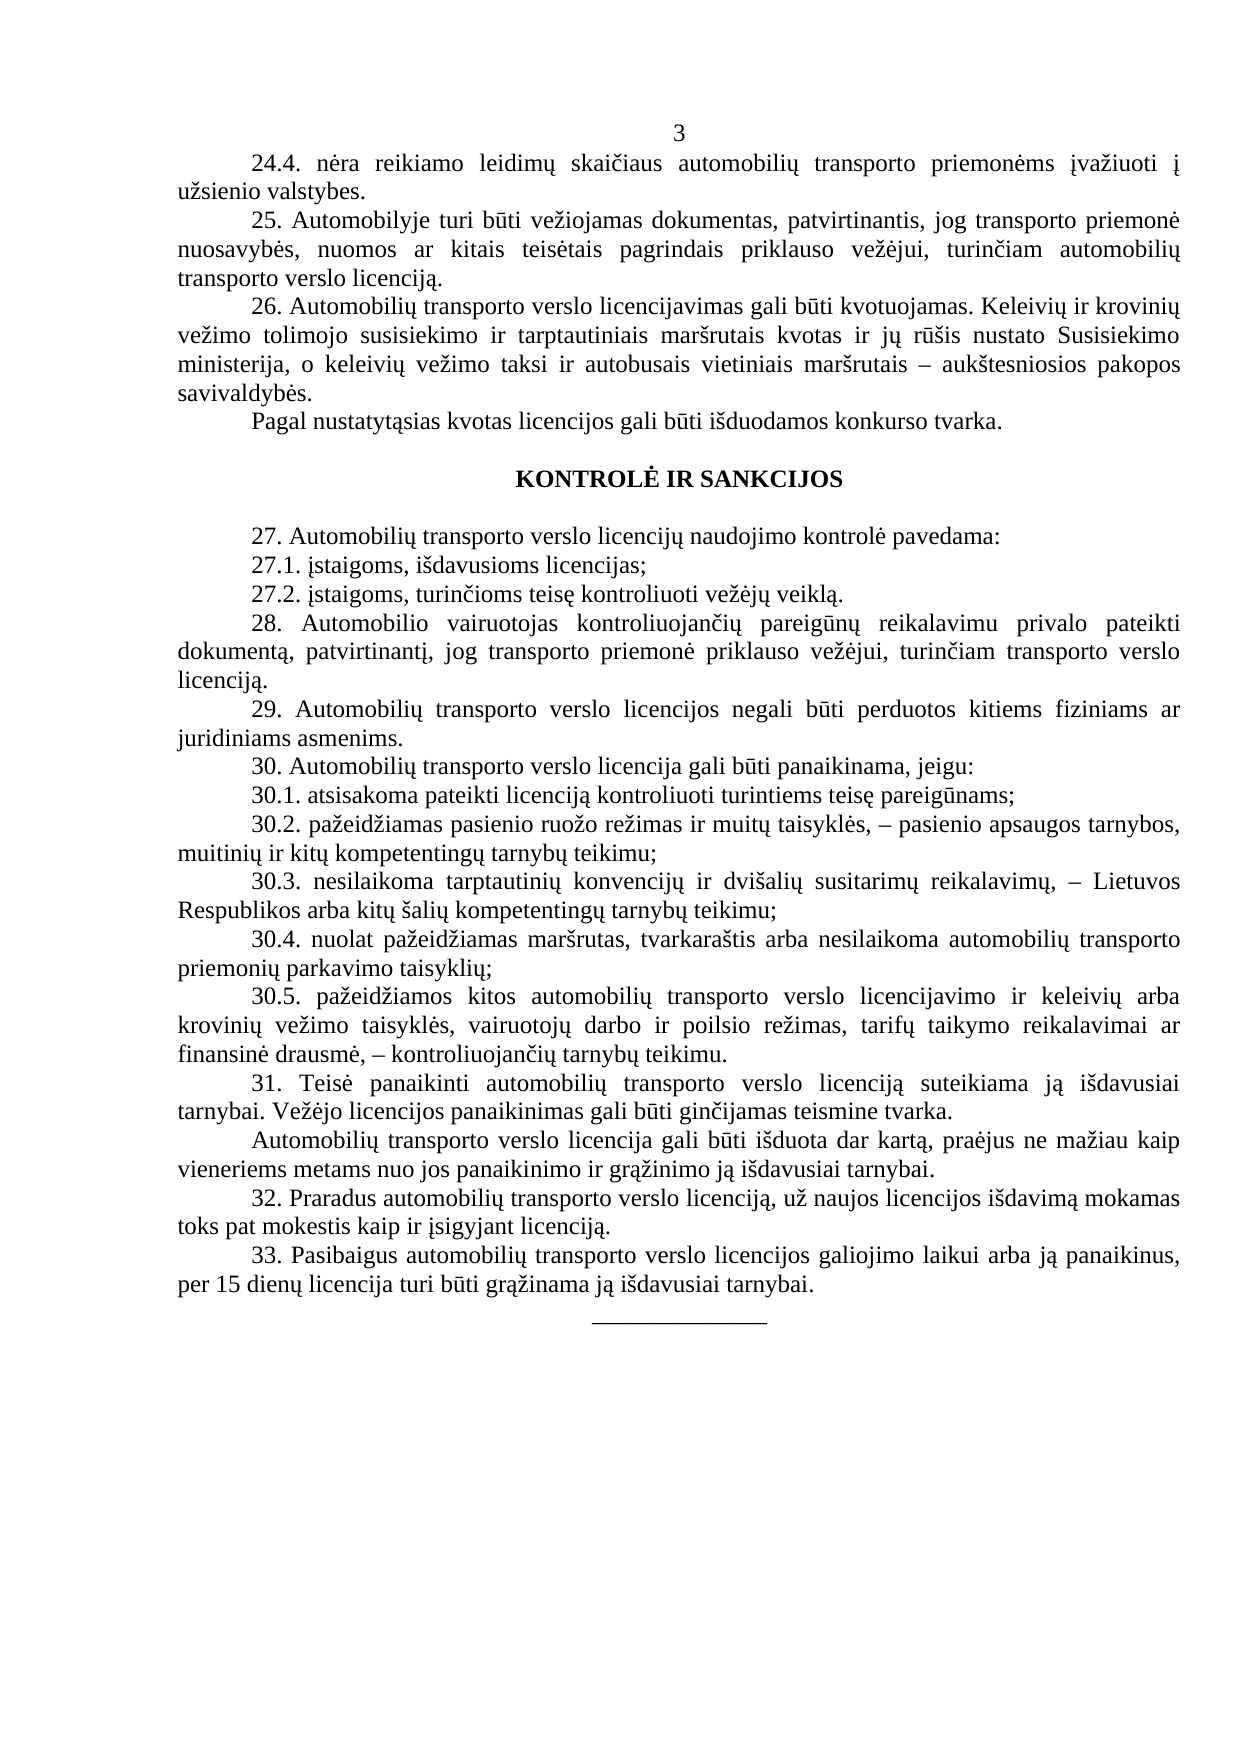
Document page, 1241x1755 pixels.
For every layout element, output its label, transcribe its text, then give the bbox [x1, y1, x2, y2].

text 28. Automobilio vairuotojas kontroliuojančių pareigūnų reikalavimu privalo pateikti dokumentą, patvirtinantį, jog transporto priemonė priklauso vežėjui, turinčiam transporto verslo licenciją. [177, 608, 1181, 694]
text 31. Teisė panaikinti automobilių transporto verslo licenciją suteikiama ją išdavusiai tarnybai. Vežėjo licencijos panaikinimas gali būti ginčijamas teismine tvarka. [177, 1068, 1181, 1125]
text 27.2. įstaigoms, turinčioms teisę kontroliuoti vežėjų veiklą. [177, 579, 1181, 608]
text 30.5. pažeidžiamos kitos automobilių transporto verslo licencijavimo ir keleivių arba krovinių vežimo taisyklės, vairuotojų darbo ir poilsio režimas, tarifų taikymo reikalavimai ar finansinė drausmė, – kontroliuojančių tarnybų teikimu. [177, 981, 1181, 1068]
text ______________ [177, 1298, 1181, 1326]
text 25. Automobilyje turi būti vežiojamas dokumentas, patvirtinantis, jog transporto priemonė nuosavybės, nuomos ar kitais teisėtais pagrindais priklauso vežėjui, turinčiam automobilių transporto verslo licenciją. [177, 205, 1181, 291]
text 30.4. nuolat pažeidžiamas maršrutas, tvarkaraštis arba nesilaikoma automobilių transporto priemonių parkavimo taisyklių; [177, 924, 1181, 981]
text 26. Automobilių transporto verslo licencijavimas gali būti kvotuojamas. Keleivių ir krovinių vežimo tolimojo susisiekimo ir tarptautiniais maršrutais kvotas ir jų rūšis nustato Susisiekimo ministerija, o keleivių vežimo taksi ir autobusais vietiniais maršrutais – aukštesniosios pakopos savivaldybės. [177, 291, 1181, 406]
text 33. Pasibaigus automobilių transporto verslo licencijos galiojimo laikui arba ją panaikinus, per 15 dienų licencija turi būti grąžinama ją išdavusiai tarnybai. [177, 1240, 1181, 1298]
text 27.1. įstaigoms, išdavusioms licencijas; [177, 550, 1181, 579]
text 29. Automobilių transporto verslo licencijos negali būti perduotos kitiems fiziniams ar juridiniams asmenims. [177, 694, 1181, 751]
text 32. Praradus automobilių transporto verslo licenciją, už naujos licencijos išdavimą mokamas toks pat mokestis kaip ir įsigyjant licenciją. [177, 1183, 1181, 1240]
text Automobilių transporto verslo licencija gali būti išduota dar kartą, praėjus ne mažiau kaip vieneriems metams nuo jos panaikinimo ir grąžinimo ją išdavusiai tarnybai. [177, 1125, 1181, 1183]
text 30.2. pažeidžiamas pasienio ruožo režimas ir muitų taisyklės, – pasienio apsaugos tarnybos, muitinių ir kitų kompetentingų tarnybų teikimu; [177, 809, 1181, 866]
text 30. Automobilių transporto verslo licencija gali būti panaikinama, jeigu: [177, 751, 1181, 780]
text Pagal nustatytąsias kvotas licencijos gali būti išduodamos konkurso tvarka. [177, 406, 1181, 435]
text 24.4. nėra reikiamo leidimų skaičiaus automobilių transporto priemonėms įvažiuoti į užsienio valstybes. [177, 148, 1181, 205]
text Kontrolė ir sankcijos [177, 464, 1181, 493]
text 30.1. atsisakoma pateikti licenciją kontroliuoti turintiems teisę pareigūnams; [177, 780, 1181, 809]
text 30.3. nesilaikoma tarptautinių konvencijų ir dvišalių susitarimų reikalavimų, – Lietuvos Respublikos arba kitų šalių kompetentingų tarnybų teikimu; [177, 866, 1181, 924]
text 27. Automobilių transporto verslo licencijų naudojimo kontrolė pavedama: [177, 521, 1181, 550]
